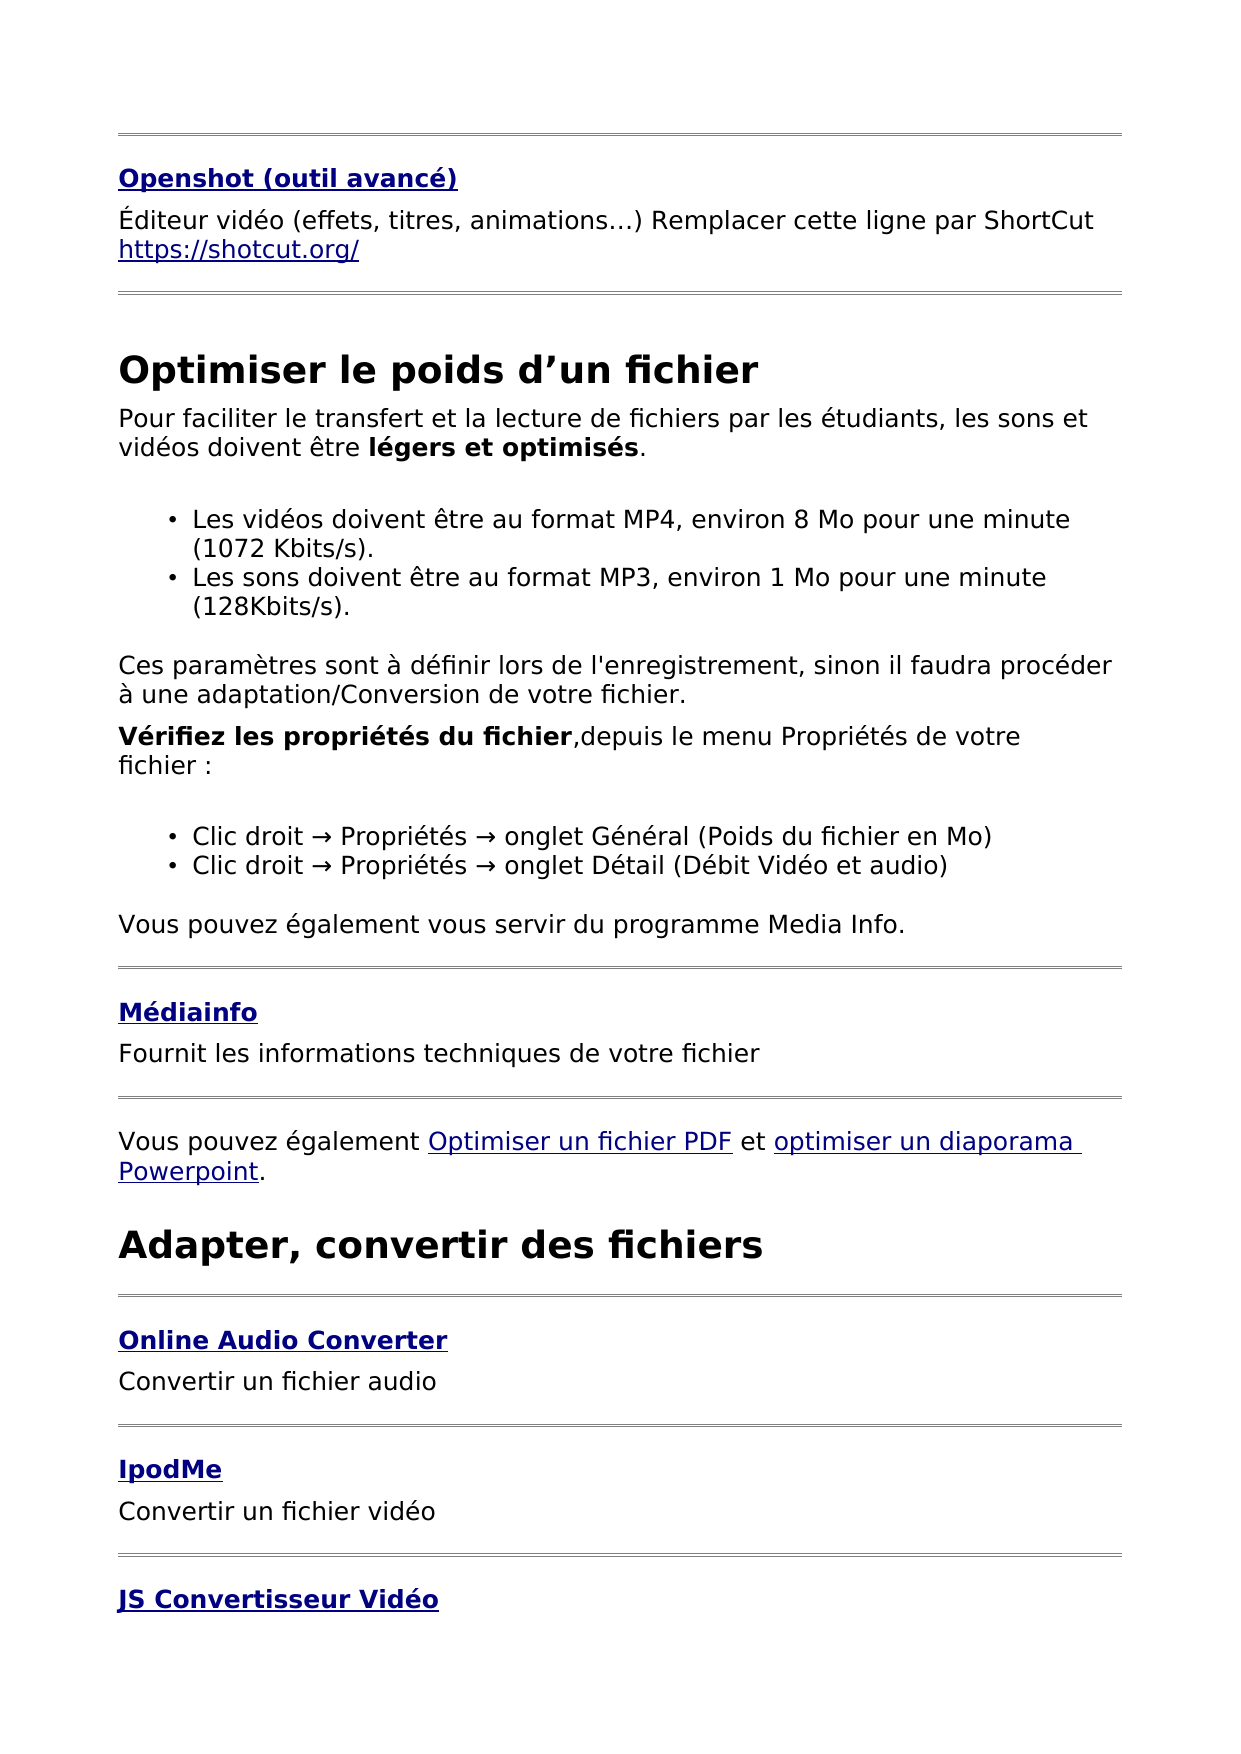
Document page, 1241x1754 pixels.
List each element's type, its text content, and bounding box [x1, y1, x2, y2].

text Médiainfo [118, 998, 1122, 1027]
list Les vidéos doivent être au format MP4, environ 8 Mo pour une minute (1072 Kbits/s). [177, 505, 1122, 563]
list Les sons doivent être au format MP3, environ 1 Mo pour une minute (128Kbits/s). [177, 563, 1122, 621]
text JS Convertisseur Vidéo [118, 1585, 1122, 1614]
text Openshot (outil avancé) [118, 164, 1122, 194]
text Ces paramètres sont à définir lors de l'enregistrement, sinon il faudra procéder à une adaptation/Conversion de votre fichier. [118, 651, 1122, 709]
subtitle Adapter, convertir des fichiers [118, 1223, 1122, 1267]
text Éditeur vidéo (effets, titres, animations…) Remplacer cette ligne par ShortCut https://shotcut.org/ [118, 206, 1122, 264]
list Clic droit → Propriétés → onglet Général (Poids du fichier en Mo) [177, 822, 1122, 851]
text Vérifiez les propriétés du fichier,depuis le menu Propriétés de votre fichier : [118, 722, 1122, 780]
text Convertir un fichier vidéo [118, 1497, 1122, 1526]
text IpodMe [118, 1456, 1122, 1485]
text Convertir un fichier audio [118, 1368, 1122, 1397]
text Vous pouvez également Optimiser un fichier PDF et optimiser un diaporama Powerpoint. [118, 1128, 1122, 1186]
text Fournit les informations techniques de votre fichier [118, 1039, 1122, 1069]
text Online Audio Converter [118, 1326, 1122, 1355]
text Vous pouvez également vous servir du programme Media Info. [118, 910, 1122, 939]
text Pour faciliter le transfert et la lecture de fichiers par les étudiants, les sons et vidéos doivent être légers et optimisés. [118, 404, 1122, 463]
subtitle Optimiser le poids d’un fichier [118, 348, 1122, 392]
list Clic droit → Propriétés → onglet Détail (Débit Vidéo et audio) [177, 851, 1122, 880]
